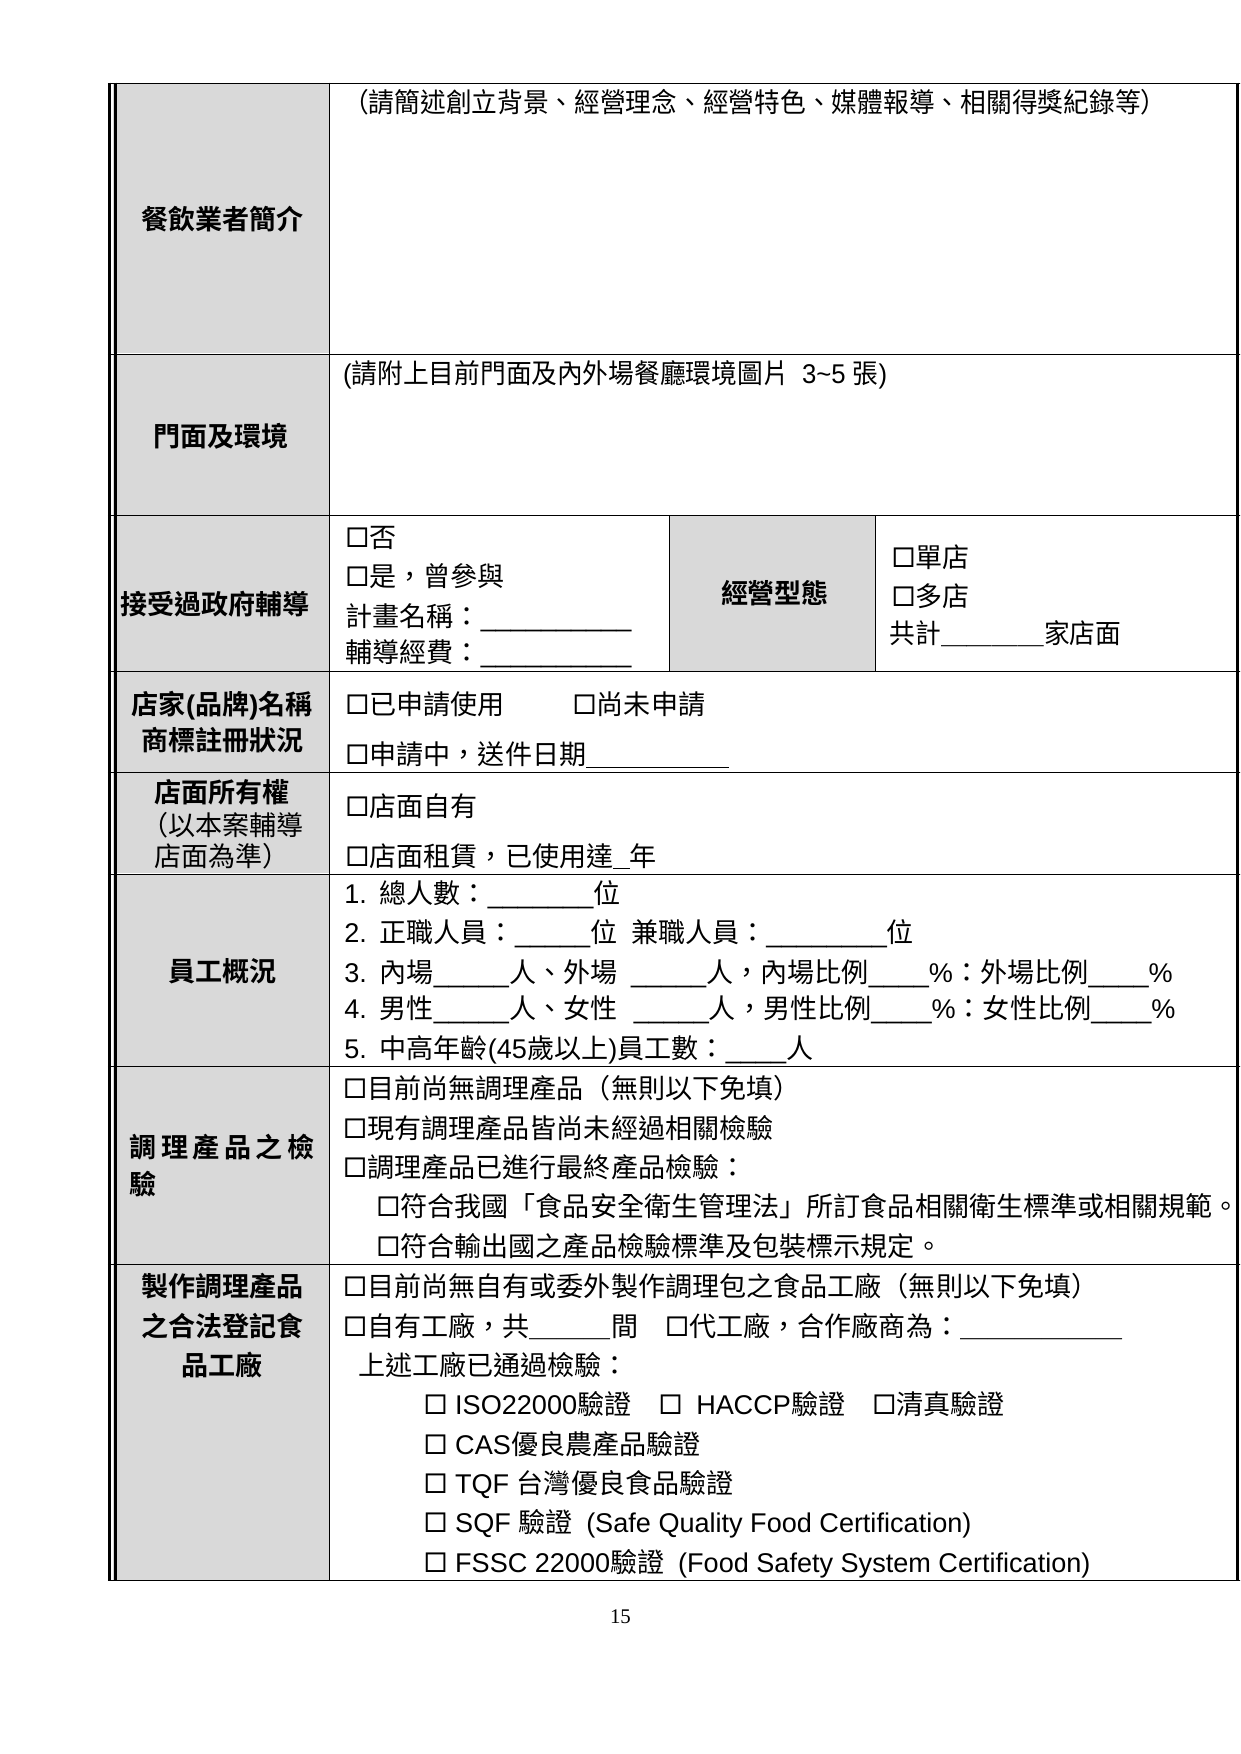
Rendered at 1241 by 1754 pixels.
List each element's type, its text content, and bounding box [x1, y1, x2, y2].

table_cell 接受過政府輔導 [117, 516, 329, 671]
table_cell 員工概況 [117, 875, 329, 1066]
table_cell 單店 多店 共計＿＿＿＿家店面 [876, 516, 1236, 671]
table_cell 餐飲業者簡介 [117, 84, 329, 353]
table_cell 否 是，曾參與 計畫名稱：__________ 輔導經費：__________ [330, 516, 669, 671]
table_cell 調理產品之檢驗 [117, 1067, 329, 1264]
table_cell 店面所有權 （以本案輔導 店面為準） [117, 773, 329, 873]
table_cell 店家(品牌)名稱 商標註冊狀況 [117, 672, 329, 772]
table_cell 總人數：_______位 正職人員：_____位 兼職人員：________位 內場_____人、外場 _____人，內場比例____%：外場比例____% 男性_____人、女性 _____人，男性比例____%：女性比例____% 中高年齡(45歲以上)員工數：____人 [330, 875, 1236, 1066]
table_cell (請附上目前門面及內外場餐廳環境圖片 3~5 張) [330, 355, 1236, 515]
table_cell （請簡述創立背景、經營理念、經營特色、媒體報導、相關得獎紀錄等） [330, 84, 1236, 353]
table_cell 目前尚無自有或委外製作調理包之食品工廠（無則以下免填） 自有工廠，共＿＿＿間 代工廠，合作廠商為：＿＿＿＿＿＿ 上述工廠已通過檢驗：  ISO22000驗證  HACCP驗證 清真驗證  CAS優良農產品驗證  TQF 台灣優良食品驗證  SQF 驗證 (Safe Quality Food Certification)  FSSC 22000驗證 (Food Safety System Certification) [330, 1265, 1236, 1580]
table_cell 目前尚無調理產品（無則以下免填） 現有調理產品皆尚未經過相關檢驗 調理產品已進行最終產品檢驗： 符合我國「食品安全衛生管理法」所訂食品相關衛生標準或相關規範。 符合輸出國之產品檢驗標準及包裝標示規定。 [330, 1067, 1236, 1264]
table_cell 店面自有 店面租賃，已使用達 年 [330, 773, 1236, 873]
table_cell 製作調理產品之合法登記食品工廠 [117, 1265, 329, 1580]
table_cell 經營型態 [670, 516, 875, 671]
table_cell 門面及環境 [117, 355, 329, 515]
table_cell 已申請使用 尚未申請 申請中，送件日期 [330, 672, 1236, 772]
